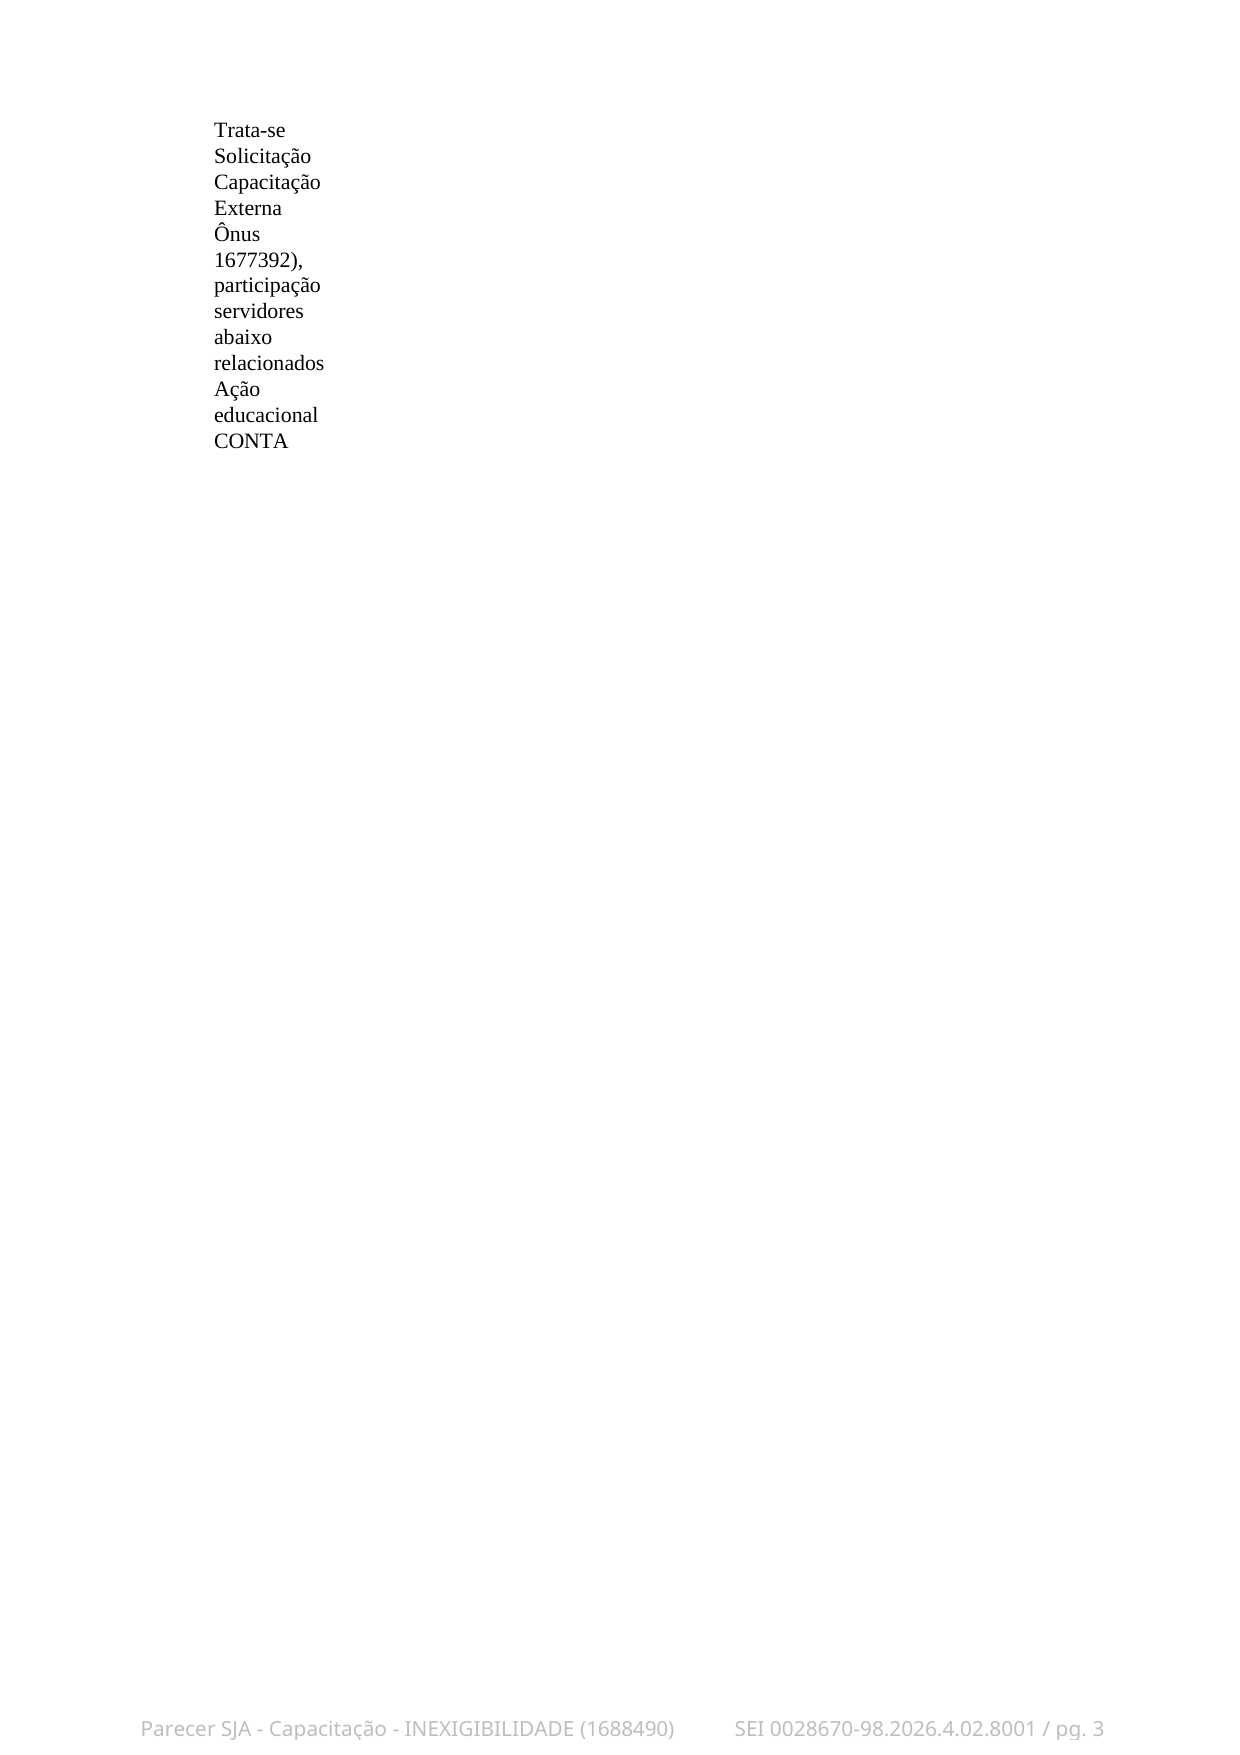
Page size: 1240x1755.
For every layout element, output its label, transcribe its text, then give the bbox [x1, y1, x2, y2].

text Trata-se de Solicitação de Capacitação Externa com Ônus (1641996 e 1677392), para participação dos servidores abaixo relacionados na Ação educacional CONTA [214, 124, 226, 395]
